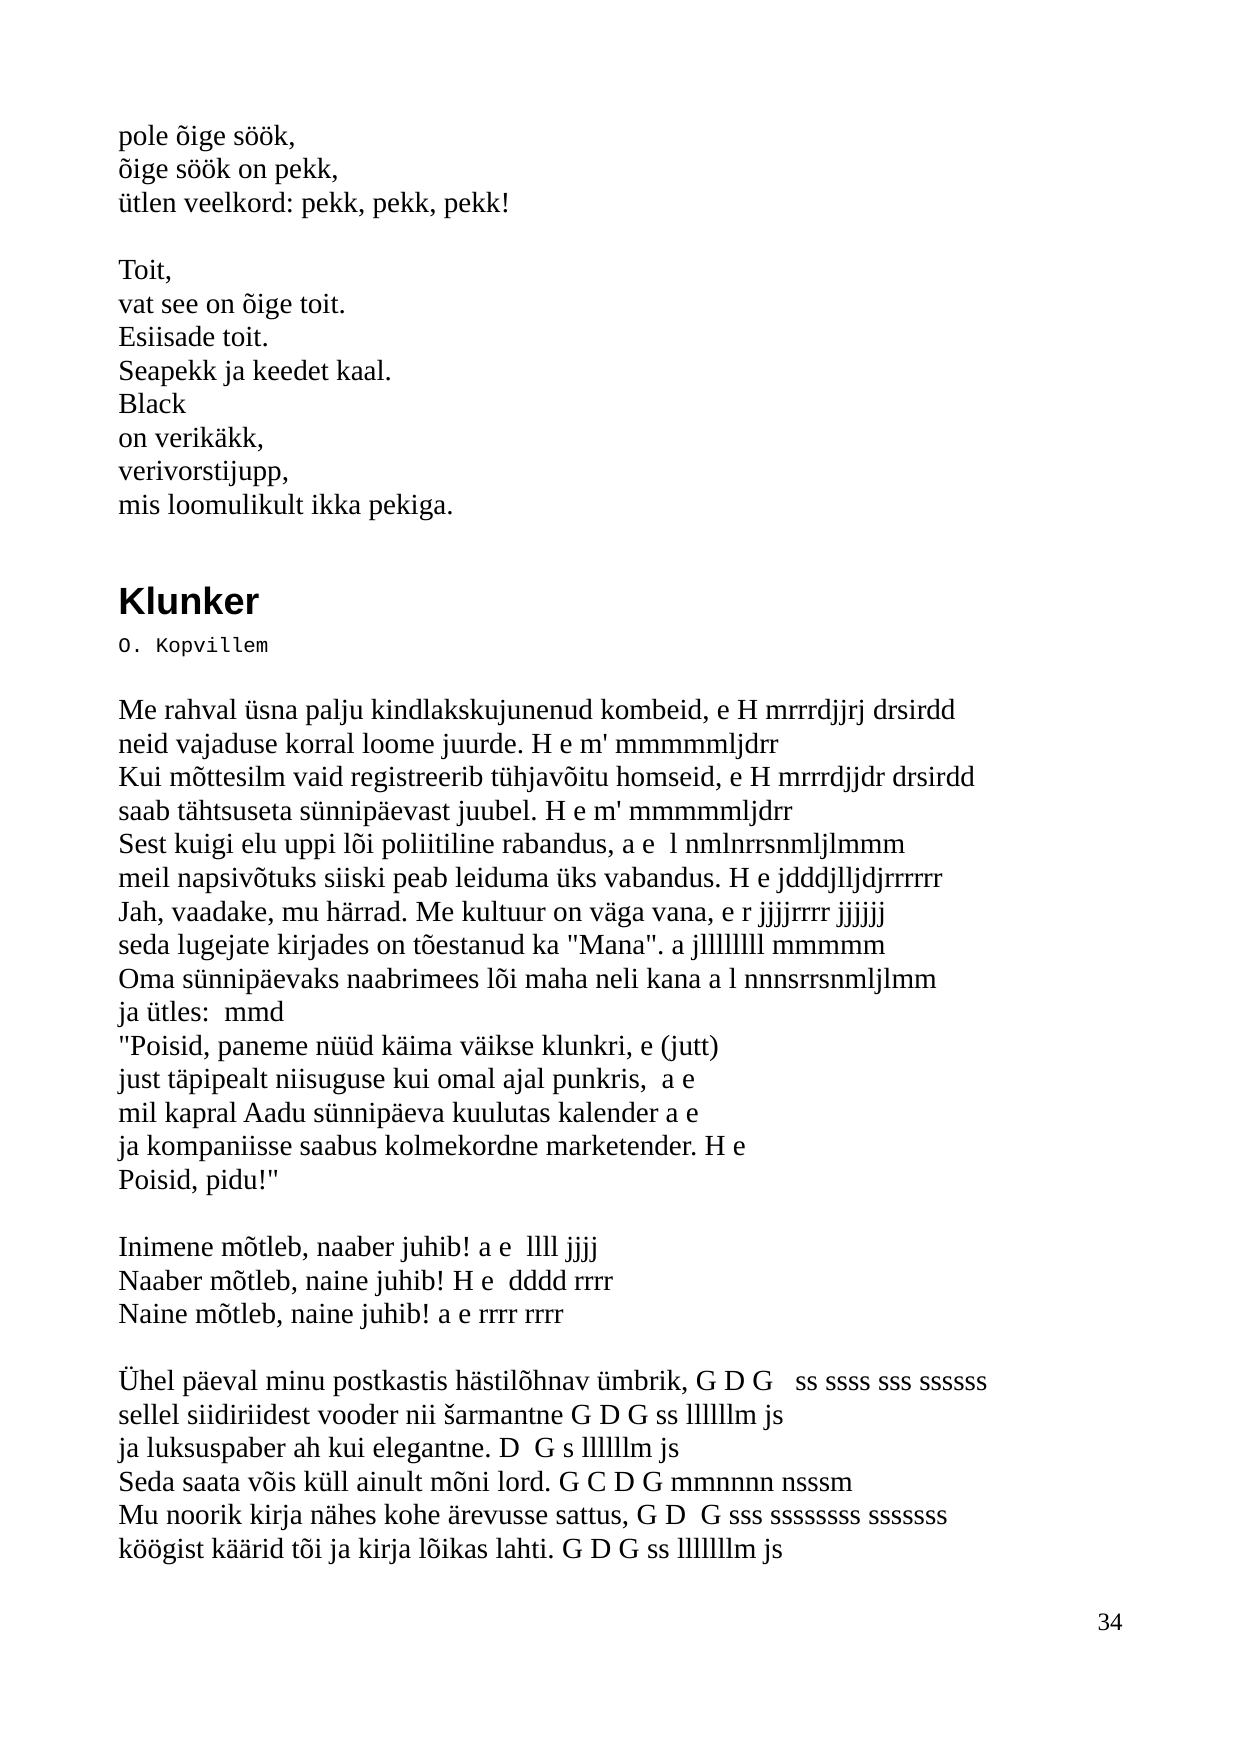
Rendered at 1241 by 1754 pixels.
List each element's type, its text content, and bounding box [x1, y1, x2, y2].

text vat see on õige toit. [118, 286, 1122, 319]
text seda lugejate kirjades on tõestanud ka "Mana". a jllllllll mmmmm [118, 927, 1122, 961]
text verivorstijupp, [118, 453, 1122, 487]
text Seapekk ja keedet kaal. [118, 353, 1122, 386]
text ütlen veelkord: pekk, pekk, pekk! [118, 185, 1122, 219]
text Sest kuigi elu uppi lõi poliitiline rabandus, a e l nmlnrrsnmljlmmm [118, 827, 1122, 860]
text mis loomulikult ikka pekiga. [118, 487, 1122, 521]
text Oma sünnipäevaks naabrimees lõi maha neli kana a l nnnsrrsnmljlmm [118, 961, 1122, 994]
text on verikäkk, [118, 420, 1122, 453]
text meil napsivõtuks siiski peab leiduma üks vabandus. H e jdddjlljdjrrrrrr [118, 860, 1122, 894]
text neid vajaduse korral loome juurde. H e m' mmmmmljdrr [118, 726, 1122, 759]
text Poisid, pidu!" [118, 1162, 1122, 1196]
text Jah, vaadake, mu härrad. Me kultuur on väga vana, e r jjjjrrrr jjjjjj [118, 894, 1122, 927]
text saab tähtsuseta sünnipäevast juubel. H e m' mmmmmljdrr [118, 793, 1122, 827]
text Me rahval üsna palju kindlakskujunenud kombeid, e H mrrrdjjrj drsirdd [118, 692, 1122, 726]
text Inimene mõtleb, naaber juhib! a e llll jjjj [118, 1229, 1122, 1263]
text Toit, [118, 252, 1122, 286]
text ja luksuspaber ah kui elegantne. D G s llllllm js [118, 1430, 1122, 1464]
subtitle Klunker [118, 579, 1122, 623]
text ja kompaniisse saabus kolmekordne marketender. H e [118, 1128, 1122, 1162]
text Black [118, 386, 1122, 420]
text Naaber mõtleb, naine juhib! H e dddd rrrr [118, 1263, 1122, 1296]
text "Poisid, paneme nüüd käima väikse klunkri, e (jutt) [118, 1028, 1122, 1061]
text Naine mõtleb, naine juhib! a e rrrr rrrr [118, 1296, 1122, 1330]
text Ühel päeval minu postkastis hästilõhnav ümbrik, G D G ss ssss sss ssssss [118, 1363, 1122, 1397]
text mil kapral Aadu sünnipäeva kuulutas kalender a e [118, 1095, 1122, 1128]
text just täpipealt niisuguse kui omal ajal punkris, a e [118, 1061, 1122, 1095]
text köögist käärid tõi ja kirja lõikas lahti. G D G ss lllllllm js [118, 1531, 1122, 1564]
text pole õige söök, [118, 118, 1122, 152]
text O. Kopvillem [118, 635, 1122, 659]
text Kui mõttesilm vaid registreerib tühjavõitu homseid, e H mrrrdjjdr drsirdd [118, 759, 1122, 793]
text õige söök on pekk, [118, 152, 1122, 185]
text Seda saata võis küll ainult mõni lord. G C D G mmnnnn nsssm [118, 1464, 1122, 1497]
text ja ütles: mmd [118, 994, 1122, 1028]
text Esiisade toit. [118, 319, 1122, 353]
text sellel siidiriidest vooder nii šarmantne G D G ss llllllm js [118, 1397, 1122, 1430]
text Mu noorik kirja nähes kohe ärevusse sattus, G D G sss ssssssss sssssss [118, 1497, 1122, 1531]
